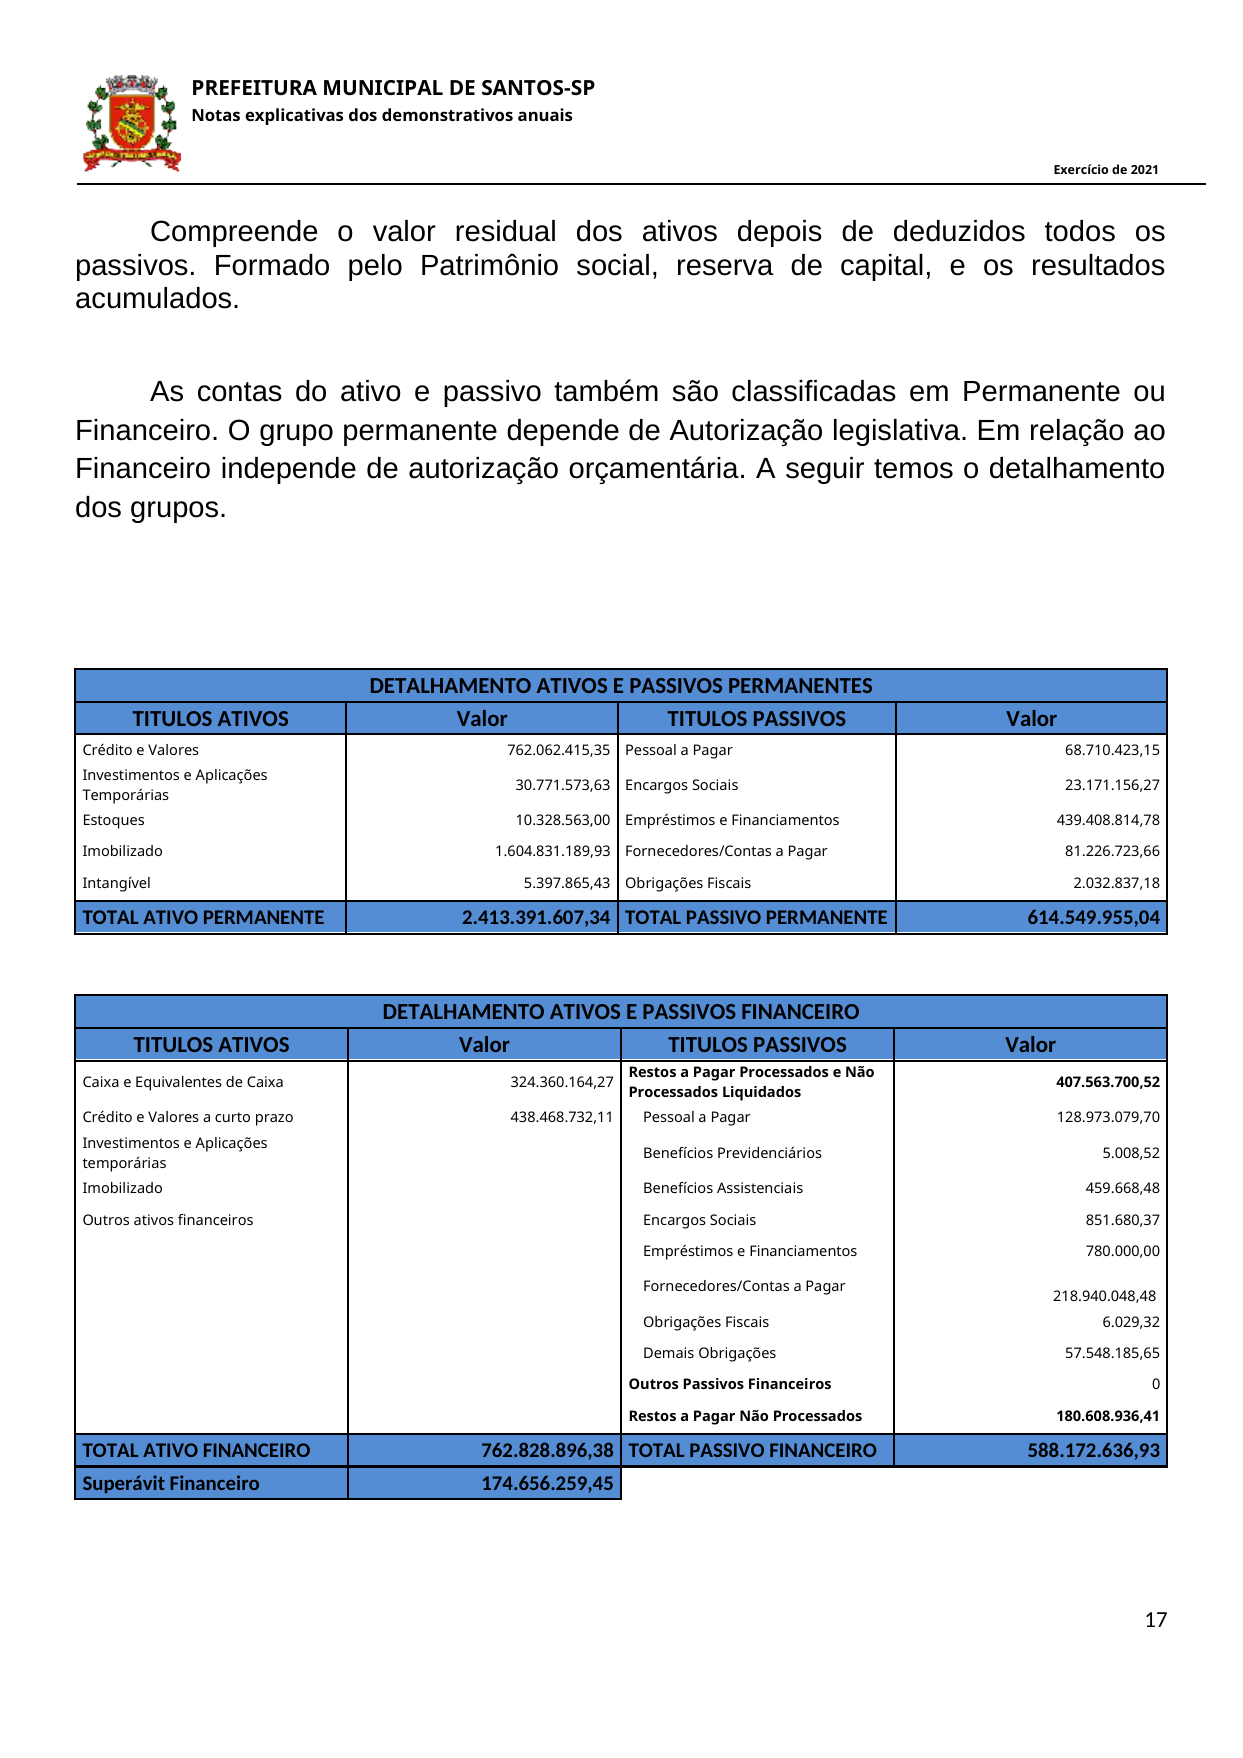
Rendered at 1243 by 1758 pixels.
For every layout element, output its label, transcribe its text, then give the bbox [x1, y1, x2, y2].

table_cell 0 [895, 1369, 1166, 1400]
table_cell TITULOS PASSIVOS [622, 1029, 893, 1059]
table_cell 459.668,48 [895, 1173, 1166, 1204]
table_cell [622, 1468, 894, 1498]
table_cell Pessoal a Pagar [619, 735, 895, 764]
table_cell Valor [349, 1029, 620, 1059]
table_cell [76, 1235, 347, 1266]
table_cell 438.468.732,11 [349, 1101, 620, 1133]
table_cell Caixa e Equivalentes de Caixa [76, 1062, 347, 1101]
table_cell 128.973.079,70 [895, 1101, 1166, 1133]
table_header DETALHAMENTO ATIVOS E PASSIVOS PERMANENTES [76, 670, 1166, 701]
table_cell Pessoal a Pagar [622, 1101, 893, 1133]
table_cell Crédito e Valores a curto prazo [76, 1101, 347, 1133]
table_cell 762.062.415,35 [347, 735, 617, 764]
table_cell 2.413.391.607,34 [347, 902, 617, 932]
table_cell Crédito e Valores [76, 735, 345, 764]
table_cell Imobilizado [76, 1173, 347, 1204]
table_cell [349, 1204, 620, 1235]
table_cell [76, 1400, 347, 1433]
table_cell Valor [897, 703, 1166, 733]
table_cell 23.171.156,27 [897, 765, 1166, 804]
table_cell [349, 1400, 620, 1433]
table_cell [894, 1468, 1167, 1498]
table_cell [349, 1173, 620, 1204]
table_cell Benefícios Assistenciais [622, 1173, 893, 1204]
table_cell TOTAL ATIVO PERMANENTE [76, 902, 345, 932]
table_header DETALHAMENTO ATIVOS E PASSIVOS FINANCEIRO [76, 996, 1166, 1027]
table_cell Fornecedores/Contas a Pagar [619, 836, 895, 867]
table_cell TITULOS PASSIVOS [619, 703, 895, 733]
table_cell Investimentos e Aplicações temporárias [76, 1133, 347, 1172]
table_cell [349, 1337, 620, 1368]
table_cell 6.029,32 [895, 1306, 1166, 1337]
table_cell Investimentos e Aplicações Temporárias [76, 765, 345, 804]
table_cell 1.604.831.189,93 [347, 836, 617, 867]
table_cell Valor [895, 1029, 1166, 1059]
table_cell Encargos Sociais [622, 1204, 893, 1235]
table_cell 407.563.700,52 [895, 1062, 1166, 1101]
table_cell Imobilizado [76, 836, 345, 867]
table_cell TOTAL ATIVO FINANCEIRO [76, 1435, 347, 1465]
table_cell Demais Obrigações [622, 1337, 893, 1368]
table_cell [76, 1266, 347, 1306]
table_cell Obrigações Fiscais [622, 1306, 893, 1337]
table_cell Outros Passivos Financeiros [622, 1369, 893, 1400]
table_cell Obrigações Fiscais [619, 867, 895, 900]
table_cell Restos a Pagar Processados e Não Processados Liquidados [622, 1062, 893, 1101]
table_cell 2.032.837,18 [897, 867, 1166, 900]
table_cell [76, 1369, 347, 1400]
table_cell 180.608.936,41 [895, 1400, 1166, 1433]
text Compreende o valor residual dos ativos depois de deduzidos todos os passivos. Formado pelo Patrimônio social, reserva de capital, e os resultados acumulados. [75, 214, 1167, 314]
table_cell 10.328.563,00 [347, 804, 617, 836]
table_cell 174.656.259,45 [349, 1468, 620, 1498]
table_cell Encargos Sociais [619, 765, 895, 804]
table_cell [76, 1337, 347, 1368]
table_cell 81.226.723,66 [897, 836, 1166, 867]
table_cell 68.710.423,15 [897, 735, 1166, 764]
table_cell 218.940.048,48 [895, 1266, 1166, 1306]
table_cell TITULOS ATIVOS [76, 703, 345, 733]
table_cell Empréstimos e Financiamentos [622, 1235, 893, 1266]
table_cell Estoques [76, 804, 345, 836]
table_cell 762.828.896,38 [349, 1435, 620, 1465]
table_cell 57.548.185,65 [895, 1337, 1166, 1368]
table_cell TOTAL PASSIVO PERMANENTE [619, 902, 895, 932]
table_cell Superávit Financeiro [76, 1468, 347, 1498]
table_cell 5.008,52 [895, 1133, 1166, 1172]
table_cell Outros ativos financeiros [76, 1204, 347, 1235]
table_cell Intangível [76, 867, 345, 900]
table_cell 780.000,00 [895, 1235, 1166, 1266]
table_cell Benefícios Previdenciários [622, 1133, 893, 1172]
table_cell [349, 1266, 620, 1306]
table_cell [349, 1235, 620, 1266]
table_cell 588.172.636,93 [895, 1435, 1166, 1465]
table_cell Fornecedores/Contas a Pagar [622, 1266, 893, 1306]
table_cell 851.680,37 [895, 1204, 1166, 1235]
table_cell 5.397.865,43 [347, 867, 617, 900]
table_cell [76, 1306, 347, 1337]
table_cell [349, 1133, 620, 1172]
table_cell TITULOS ATIVOS [76, 1029, 347, 1059]
text As contas do ativo e passivo também são classificadas em Permanente ou Financeiro. O grupo permanente depende de Autorização legislativa. Em relação ao Financeiro independe de autorização orçamentária. A seguir temos o detalhamento dos grupos. [75, 374, 1167, 523]
table_cell TOTAL PASSIVO FINANCEIRO [622, 1435, 893, 1465]
table_cell 324.360.164,27 [349, 1062, 620, 1101]
table_cell 614.549.955,04 [897, 902, 1166, 932]
table_cell Empréstimos e Financiamentos [619, 804, 895, 836]
table_cell [349, 1369, 620, 1400]
table_cell 439.408.814,78 [897, 804, 1166, 836]
table_cell [349, 1306, 620, 1337]
table_cell Restos a Pagar Não Processados [622, 1400, 893, 1433]
table_cell 30.771.573,63 [347, 765, 617, 804]
table_cell Valor [347, 703, 617, 733]
